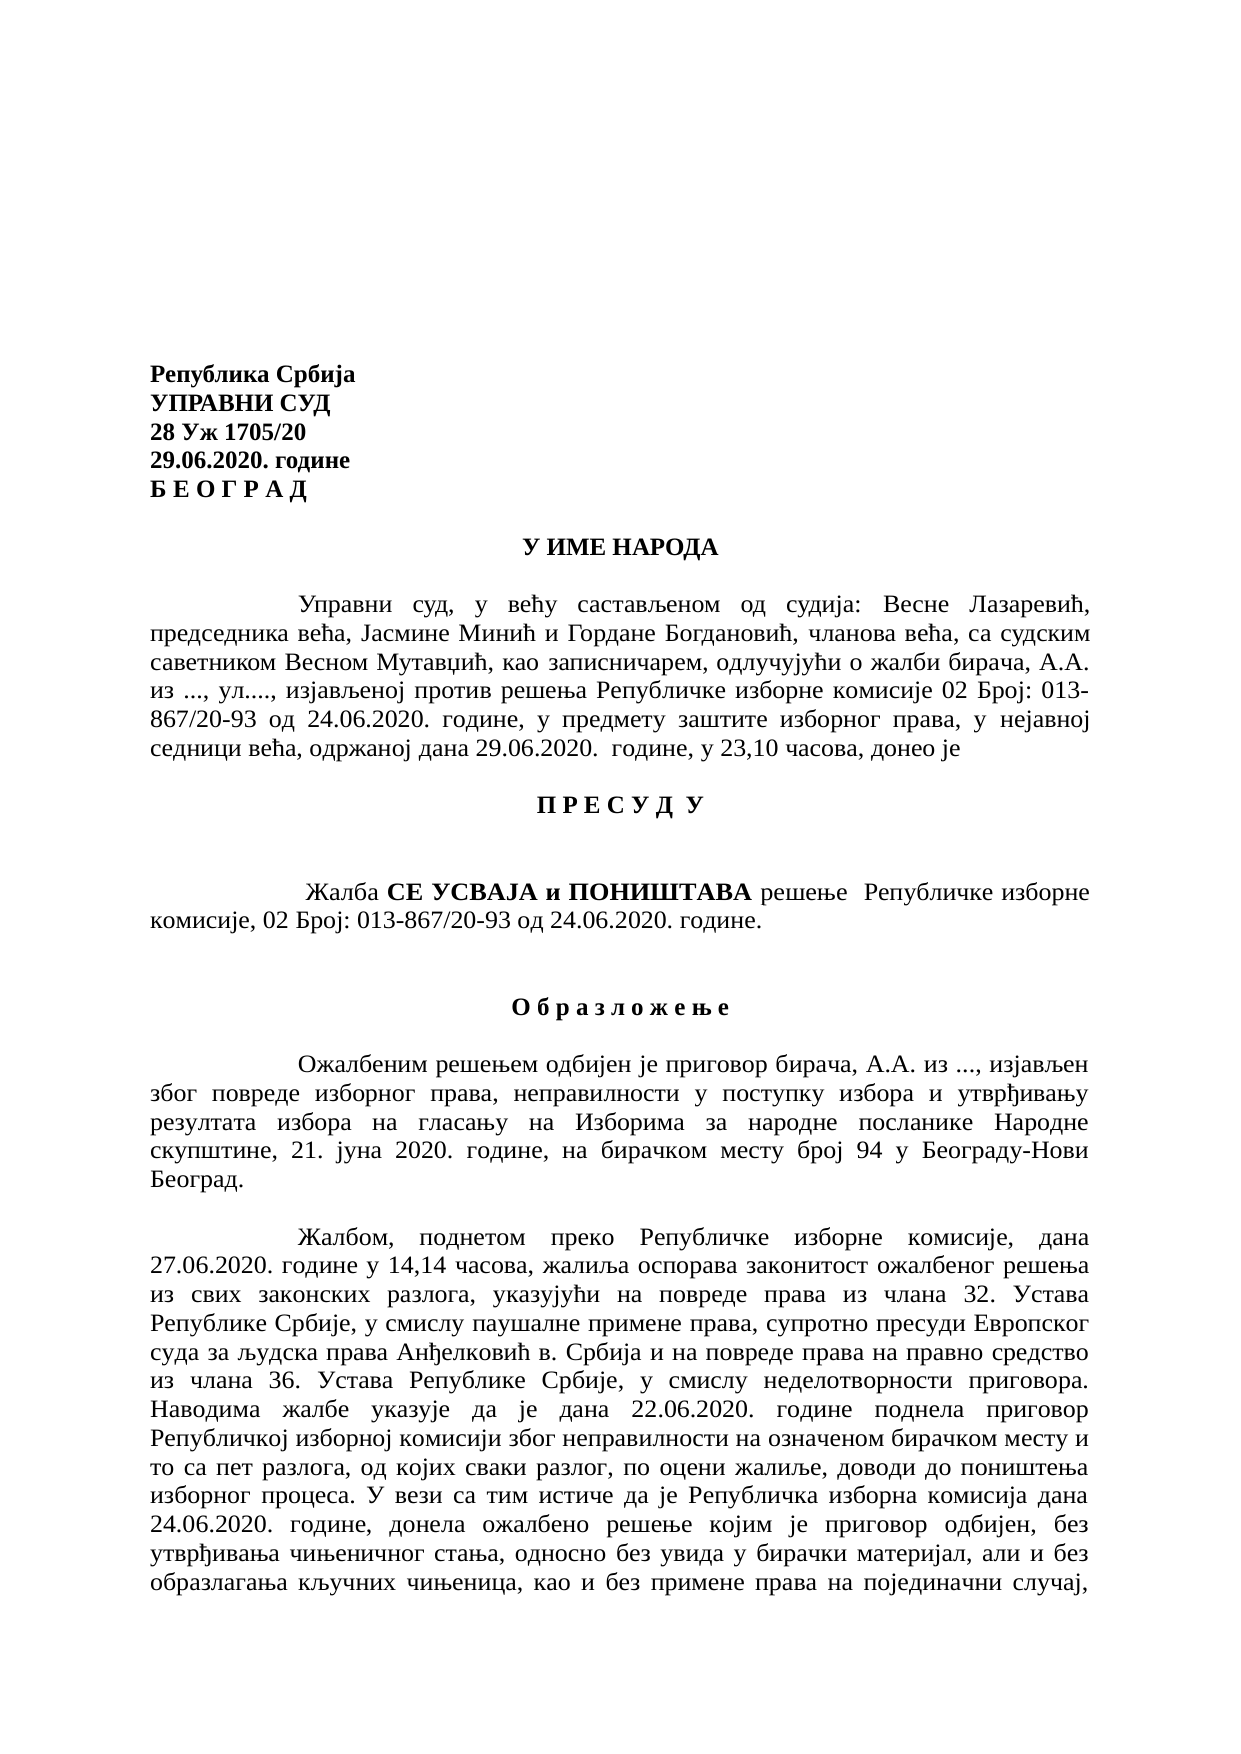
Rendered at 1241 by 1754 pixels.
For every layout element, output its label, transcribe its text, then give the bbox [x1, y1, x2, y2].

text УПРАВНИ СУД [150, 388, 1090, 417]
text П Р Е С У Д У [150, 790, 1090, 819]
text Жалба СЕ УСВАЈА и ПОНИШТАВА решење Републичке изборне комисије, 02 Број: 013-867/20-93 од 24.06.2020. године. [150, 877, 1090, 934]
text Ожалбеним решењем одбијен је приговор бирача, A.A. из ..., изјављен због повреде изборног права, неправилности у поступку избора и утврђивању резултата избора на гласању на Изборима за народне посланике Народне скупштине, 21. јуна 2020. године, на бирачком месту број 94 у Београду-Нови Београд. [150, 1049, 1090, 1193]
text Жалбом, поднетом преко Републичке изборне комисије, дана 27.06.2020. године у 14,14 часова, жалиља оспорава законитост ожалбеног решења из свих законских разлога, указујући на повреде права из члана 32. Устава Републике Србије, у смислу паушалне примене права, супротно пресуди Европског суда за људска права Анђелковић в. Србија и на повреде права на правно средство из члана 36. Устава Републике Србије, у смислу неделотворности приговора. Наводима жалбе указује да је дана 22.06.2020. године поднела приговор Републичкој изборној комисији због неправилности на означеном бирачком месту и то са пет разлога, од којих сваки разлог, по оцени жалиље, доводи до поништења изборног процеса. У вези са тим истиче да је Републичка изборна комисија дана 24.06.2020. године, донела ожалбено решење којим је приговор одбијен, без утврђивања чињеничног стања, односно без увида у бирачки материјал, али и без образлагања кључних чињеница, као и без примене права на појединачни случај, [150, 1222, 1090, 1595]
text Република Србија [150, 148, 1090, 388]
text Б Е О Г Р А Д [150, 474, 1090, 503]
text О б р а з л о ж е њ е [150, 992, 1090, 1020]
text 28 Уж 1705/20 [150, 417, 1090, 445]
text Управни суд, у већу састављеном од судија: Весне Лазаревић, председника већа, Јасмине Минић и Гордане Богдановић, чланова већа, са судским саветником Весном Мутавџић, као записничарем, одлучујући о жалби бирача, A.A. из ..., ул...., изјављеној против решења Републичке изборне комисије 02 Број: 013-867/20-93 од 24.06.2020. године, у предмету заштите изборног права, у нејавној седници већа, одржаној дана 29.06.2020. године, у 23,10 часова, донео је [150, 589, 1090, 762]
text 29.06.2020. године [150, 445, 1090, 474]
text У ИМЕ НАРОДА [150, 532, 1090, 560]
